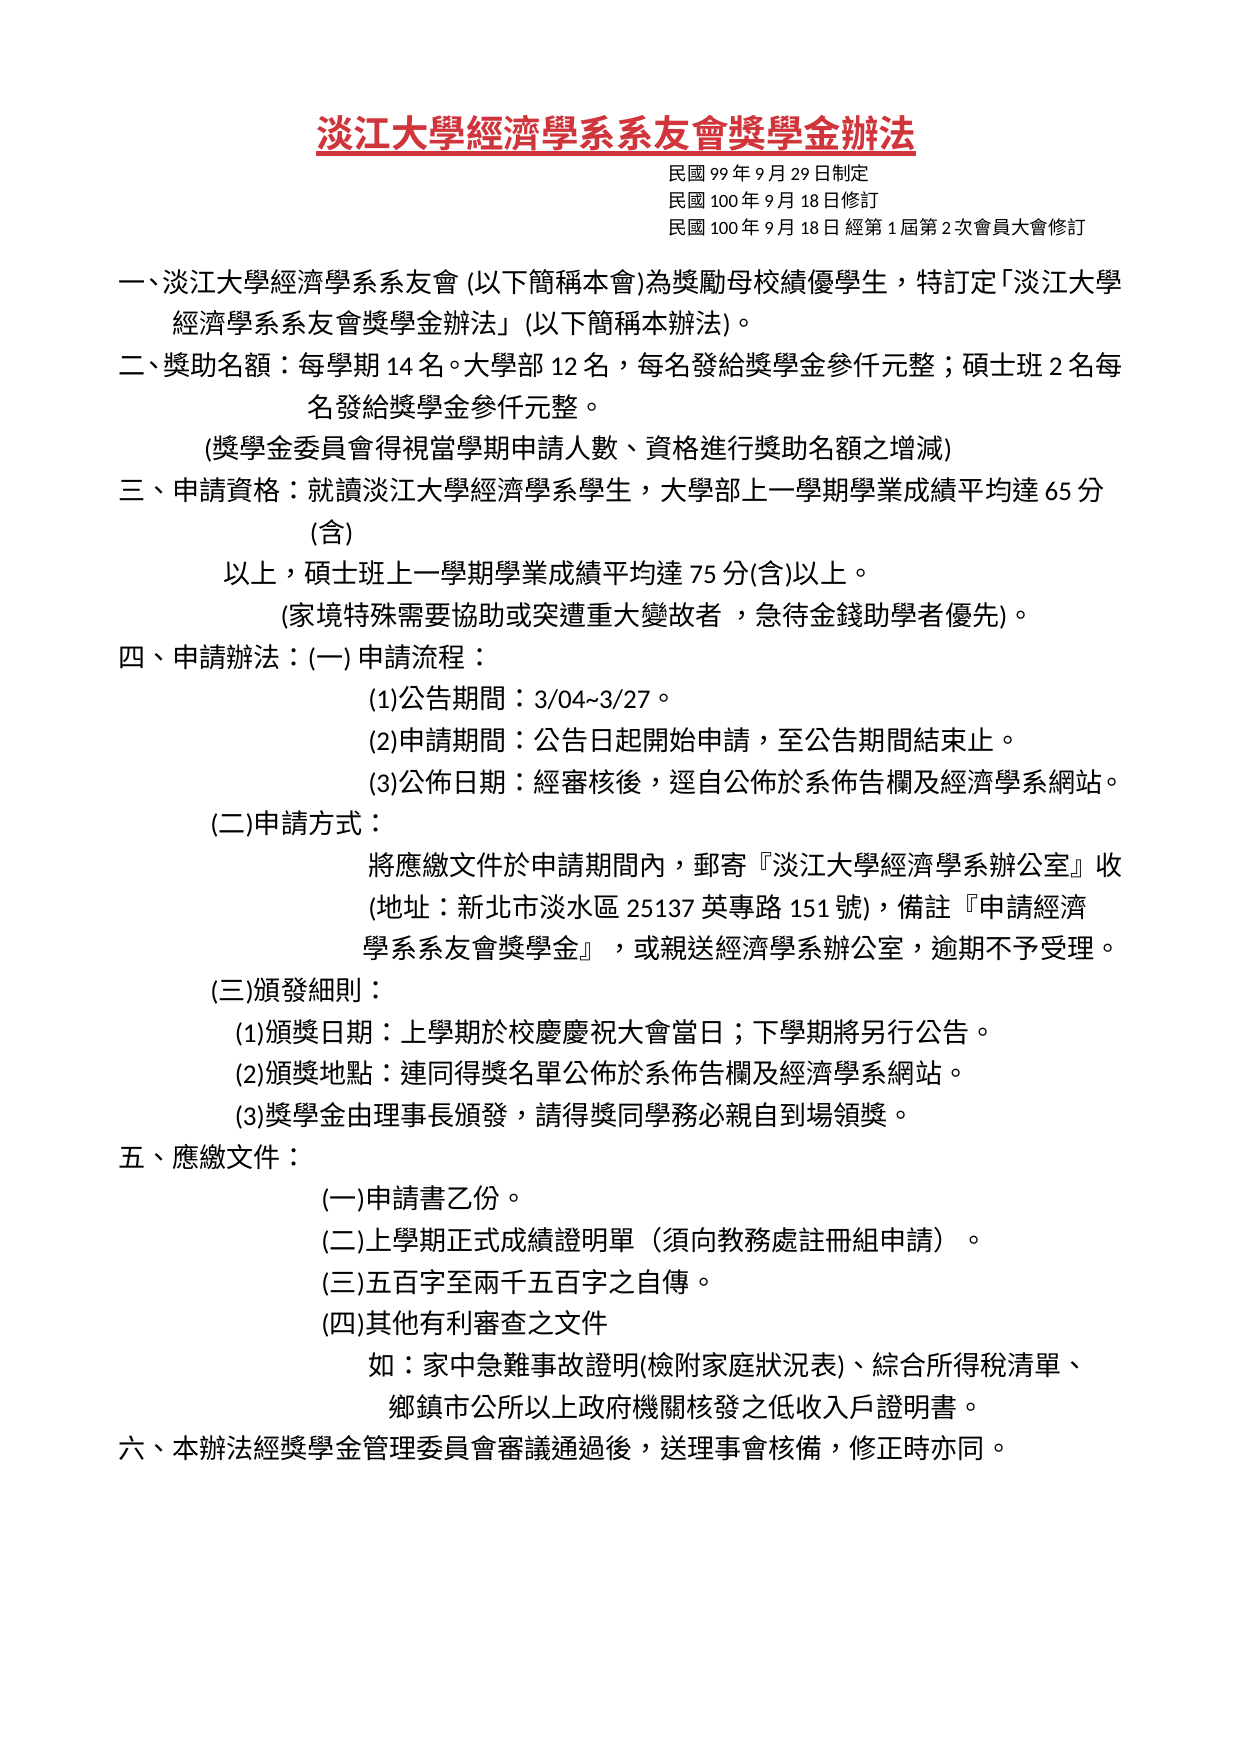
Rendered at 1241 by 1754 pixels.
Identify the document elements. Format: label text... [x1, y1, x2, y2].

text (二)申請方式： [118, 801, 1122, 842]
text 以上，碩士班上一學期學業成績平均達75分(含)以上。 [118, 551, 1122, 592]
text 二、獎助名額：每學期14名。大學部12名，每名發給獎學金參仟元整；碩士班2名每名發給獎學金參仟元整。 [118, 342, 1122, 426]
text (二)上學期正式成績證明單（須向教務處註冊組申請）。 [118, 1217, 1122, 1259]
text 三、申請資格：就讀淡江大學經濟學系學生，大學部上一學期學業成績平均達65分(含) [118, 467, 1122, 551]
text (三)五百字至兩千五百字之自傳。 [118, 1259, 1122, 1301]
text 將應繳文件於申請期間內，郵寄『淡江大學經濟學系辦公室』收 [356, 842, 1122, 884]
text 民國100年9月18日修訂 [618, 186, 1122, 213]
text 民國100年9月18日 經第1屆第2次會員大會修訂 [618, 213, 1122, 240]
text 如：家中急難事故證明(檢附家庭狀況表)、綜合所得稅清單、 鄉鎮市公所以上政府機關核發之低收入戶證明書。 [321, 1342, 1122, 1426]
text 四、申請辦法：(一) 申請流程： [118, 634, 1122, 676]
text (1)頒獎日期：上學期於校慶慶祝大會當日；下學期將另行公告。 [118, 1009, 1122, 1051]
text (四)其他有利審查之文件 [321, 1301, 1122, 1342]
text (獎學金委員會得視當學期申請人數、資格進行獎助名額之增減) [118, 426, 1122, 467]
text (2)申請期間：公告日起開始申請，至公告期間結束止。 [332, 717, 1122, 759]
text (一)申請書乙份。 [118, 1176, 1122, 1217]
text 六、本辦法經獎學金管理委員會審議通過後，送理事會核備，修正時亦同。 [118, 1426, 1122, 1467]
text (2)頒獎地點：連同得獎名單公佈於系佈告欄及經濟學系網站。 [118, 1051, 1122, 1092]
text (家境特殊需要協助或突遭重大變故者 ，急待金錢助學者優先)。 [218, 592, 1122, 634]
text 五、應繳文件： [118, 1134, 1122, 1176]
text 淡江大學經濟學系系友會獎學金辦法 [118, 104, 1122, 158]
text 民國99年9月29日制定 [618, 158, 1122, 186]
text (三)頒發細則： [118, 967, 1122, 1009]
text (1)公告期間：3/04~3/27。 [344, 676, 1122, 717]
text (地址：新北市淡水區 25137 英專路 151號)，備註『申請經濟 學系系友會獎學金』，或親送經濟學系辦公室，逾期不予受理。 [356, 884, 1122, 967]
text (3)獎學金由理事長頒發，請得獎同學務必親自到場領獎。 [118, 1092, 1122, 1134]
text (3)公佈日期：經審核後，逕自公佈於系佈告欄及經濟學系網站。 [320, 759, 1122, 801]
text 一、淡江大學經濟學系系友會 (以下簡稱本會)為獎勵母校績優學生，特訂定「淡江大學經濟學系系友會獎學金辦法」(以下簡稱本辦法)。 [118, 259, 1122, 342]
